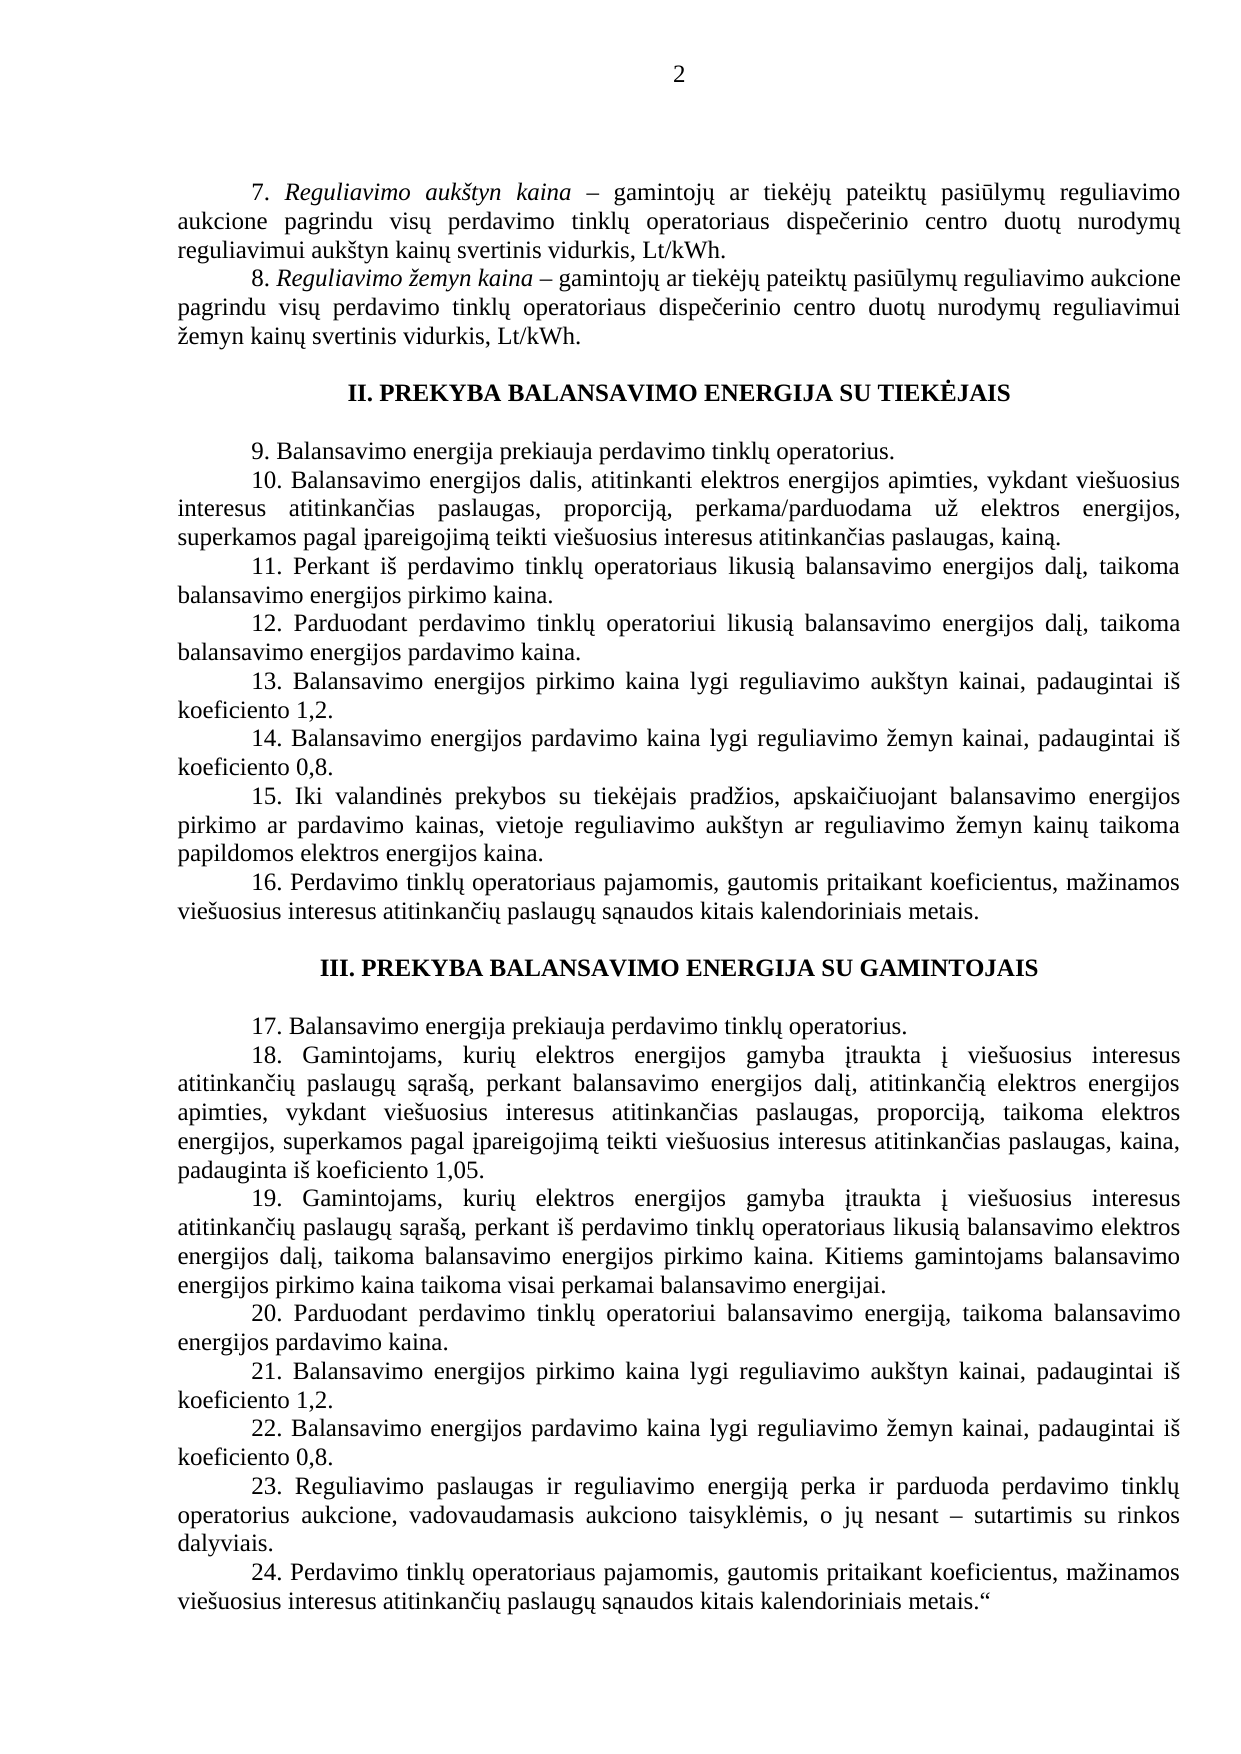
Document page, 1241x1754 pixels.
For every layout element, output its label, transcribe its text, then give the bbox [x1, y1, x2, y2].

text 17. Balansavimo energija prekiauja perdavimo tinklų operatorius. [177, 1011, 1181, 1040]
text 7. Reguliavimo aukštyn kaina – gamintojų ar tiekėjų pateiktų pasiūlymų reguliavimo aukcione pagrindu visų perdavimo tinklų operatoriaus dispečerinio centro duotų nurodymų reguliavimui aukštyn kainų svertinis vidurkis, Lt/kWh. [177, 177, 1181, 263]
text 13. Balansavimo energijos pirkimo kaina lygi reguliavimo aukštyn kainai, padaugintai iš koeficiento 1,2. [177, 666, 1181, 723]
text 21. Balansavimo energijos pirkimo kaina lygi reguliavimo aukštyn kainai, padaugintai iš koeficiento 1,2. [177, 1356, 1181, 1413]
text 23. Reguliavimo paslaugas ir reguliavimo energiją perka ir parduoda perdavimo tinklų operatorius aukcione, vadovaudamasis aukciono taisyklėmis, o jų nesant – sutartimis su rinkos dalyviais. [177, 1471, 1181, 1557]
text 11. Perkant iš perdavimo tinklų operatoriaus likusią balansavimo energijos dalį, taikoma balansavimo energijos pirkimo kaina. [177, 551, 1181, 608]
text 15. Iki valandinės prekybos su tiekėjais pradžios, apskaičiuojant balansavimo energijos pirkimo ar pardavimo kainas, vietoje reguliavimo aukštyn ar reguliavimo žemyn kainų taikoma papildomos elektros energijos kaina. [177, 781, 1181, 867]
text II. PREKYBA BALANSAVIMO ENERGIJA SU TIEKĖJAIS [177, 378, 1181, 407]
text 12. Parduodant perdavimo tinklų operatoriui likusią balansavimo energijos dalį, taikoma balansavimo energijos pardavimo kaina. [177, 608, 1181, 666]
text III. PREKYBA BALANSAVIMO ENERGIJA SU GAMINTOJAIS [177, 953, 1181, 982]
text 18. Gamintojams, kurių elektros energijos gamyba įtraukta į viešuosius interesus atitinkančių paslaugų sąrašą, perkant balansavimo energijos dalį, atitinkančią elektros energijos apimties, vykdant viešuosius interesus atitinkančias paslaugas, proporciją, taikoma elektros energijos, superkamos pagal įpareigojimą teikti viešuosius interesus atitinkančias paslaugas, kaina, padauginta iš koeficiento 1,05. [177, 1040, 1181, 1183]
text 14. Balansavimo energijos pardavimo kaina lygi reguliavimo žemyn kainai, padaugintai iš koeficiento 0,8. [177, 723, 1181, 781]
text 8. Reguliavimo žemyn kaina – gamintojų ar tiekėjų pateiktų pasiūlymų reguliavimo aukcione pagrindu visų perdavimo tinklų operatoriaus dispečerinio centro duotų nurodymų reguliavimui žemyn kainų svertinis vidurkis, Lt/kWh. [177, 263, 1181, 350]
text 10. Balansavimo energijos dalis, atitinkanti elektros energijos apimties, vykdant viešuosius interesus atitinkančias paslaugas, proporciją, perkama/parduodama už elektros energijos, superkamos pagal įpareigojimą teikti viešuosius interesus atitinkančias paslaugas, kainą. [177, 465, 1181, 551]
text 9. Balansavimo energija prekiauja perdavimo tinklų operatorius. [177, 436, 1181, 465]
text 19. Gamintojams, kurių elektros energijos gamyba įtraukta į viešuosius interesus atitinkančių paslaugų sąrašą, perkant iš perdavimo tinklų operatoriaus likusią balansavimo elektros energijos dalį, taikoma balansavimo energijos pirkimo kaina. Kitiems gamintojams balansavimo energijos pirkimo kaina taikoma visai perkamai balansavimo energijai. [177, 1183, 1181, 1298]
text 24. Perdavimo tinklų operatoriaus pajamomis, gautomis pritaikant koeficientus, mažinamos viešuosius interesus atitinkančių paslaugų sąnaudos kitais kalendoriniais metais.“ [177, 1557, 1181, 1615]
text 22. Balansavimo energijos pardavimo kaina lygi reguliavimo žemyn kainai, padaugintai iš koeficiento 0,8. [177, 1413, 1181, 1471]
text 20. Parduodant perdavimo tinklų operatoriui balansavimo energiją, taikoma balansavimo energijos pardavimo kaina. [177, 1298, 1181, 1356]
text 16. Perdavimo tinklų operatoriaus pajamomis, gautomis pritaikant koeficientus, mažinamos viešuosius interesus atitinkančių paslaugų sąnaudos kitais kalendoriniais metais. [177, 867, 1181, 925]
